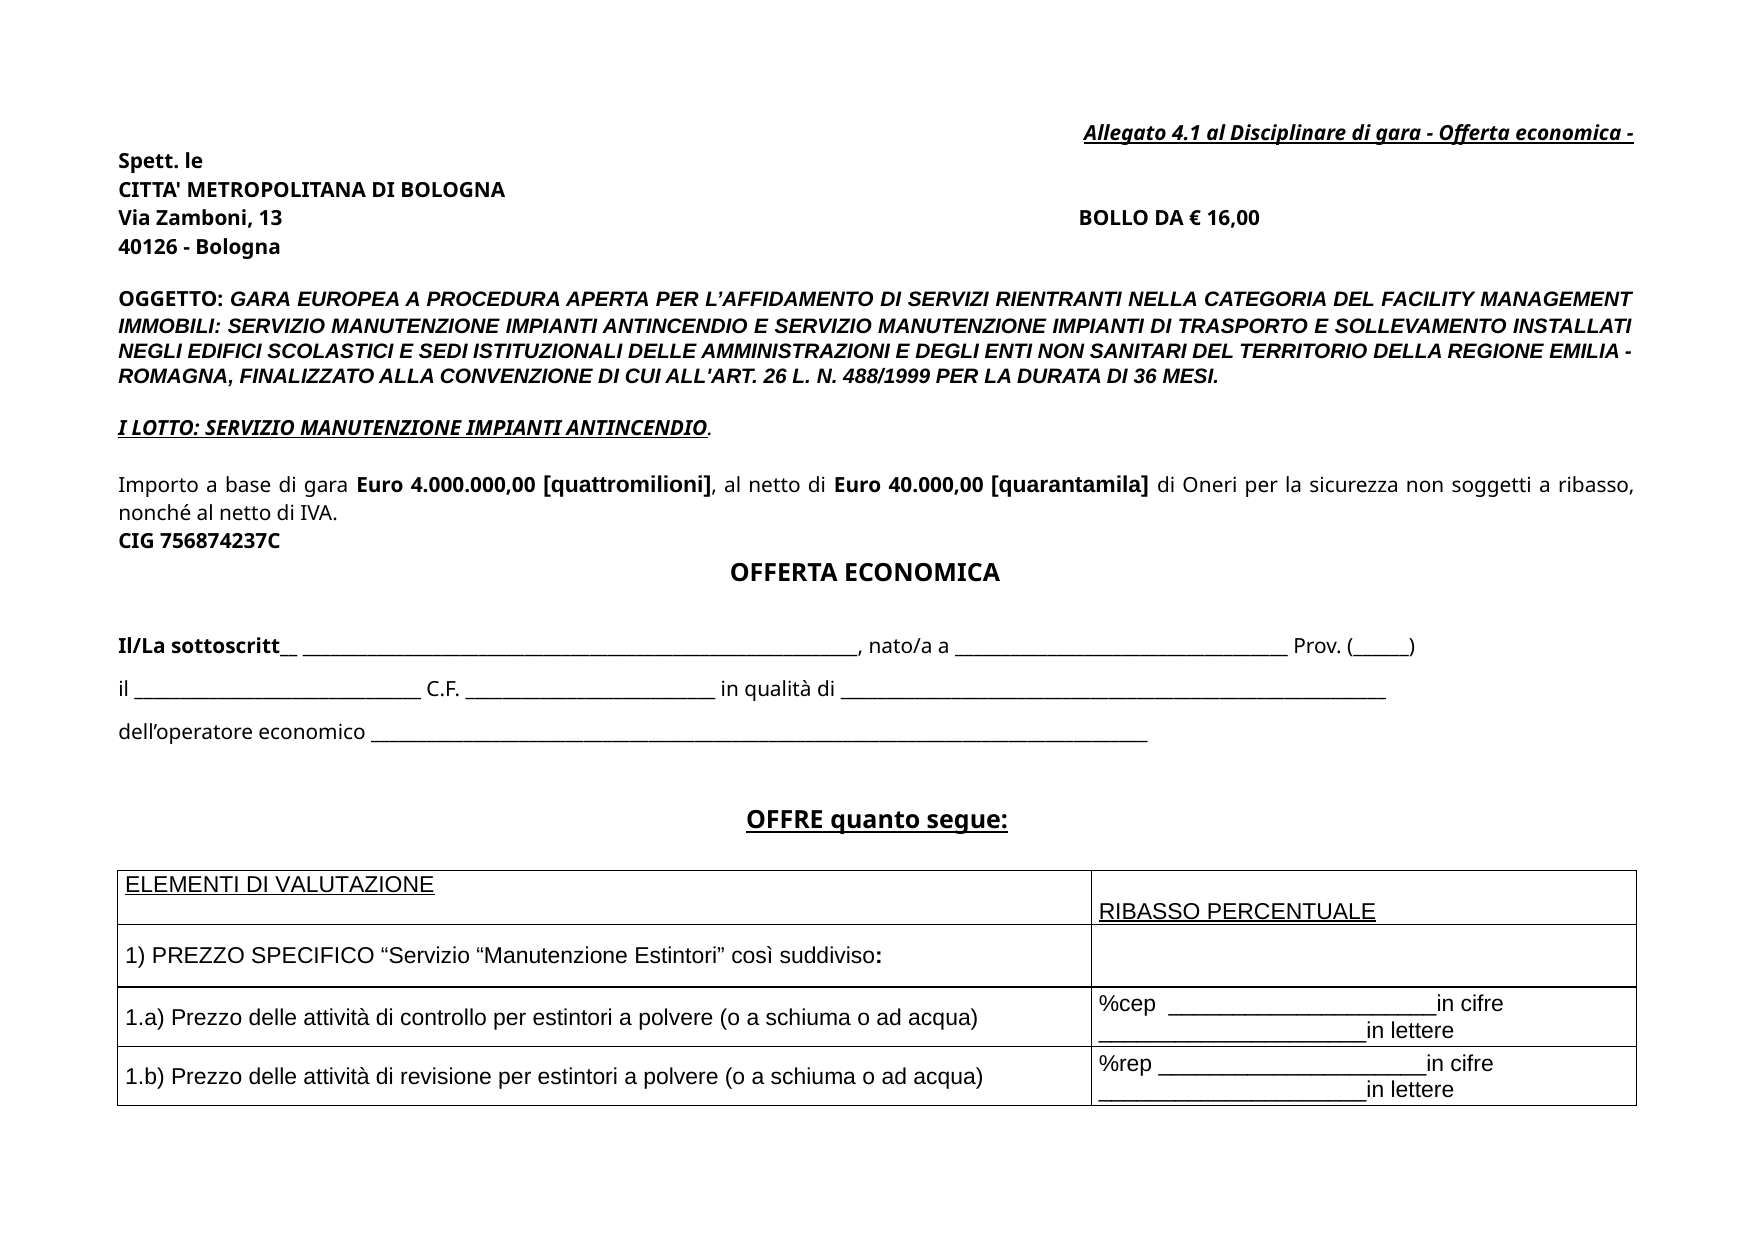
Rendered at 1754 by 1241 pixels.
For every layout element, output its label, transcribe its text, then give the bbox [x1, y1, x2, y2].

text OGGETTO: GARA EUROPEA A PROCEDURA APERTA PER L’AFFIDAMENTO DI SERVIZI RIENTRANTI NELLA CATEGORIA DEL FACILITY MANAGEMENT IMMOBILI: SERVIZIO MANUTENZIONE IMPIANTI ANTINCENDIO E SERVIZIO MANUTENZIONE IMPIANTI DI TRASPORTO E SOLLEVAMENTO INSTALLATI NEGLI EDIFICI SCOLASTICI E SEDI ISTITUZIONALI DELLE AMMINISTRAZIONI E DEGLI ENTI NON SANITARI DEL TERRITORIO DELLA REGIONE EMILIA -ROMAGNA, FINALIZZATO ALLA CONVENZIONE DI CUI ALL'ART. 26 L. N. 488/1999 PER LA DURATA DI 36 MESI. [118, 284, 1636, 388]
table_cell [1092, 925, 1636, 986]
text Spett. le [118, 147, 1636, 175]
text il _______________________________ C.F. ___________________________ in qualità di ___________________________________________________________ [118, 674, 1636, 703]
table_cell 1.a) Prezzo delle attività di controllo per estintori a polvere (o a schiuma o ad acqua) [118, 988, 1091, 1046]
table_cell 1) PREZZO SPECIFICO “Servizio “Manutenzione Estintori” così suddiviso: [118, 925, 1091, 986]
text dell’operatore economico ____________________________________________________________________________________ [118, 717, 1636, 745]
text CITTA' METROPOLITANA DI BOLOGNA [118, 175, 1636, 203]
text Via Zamboni, 13 BOLLO DA € 16,00 [118, 203, 1636, 232]
text OFFRE quanto segue: [118, 802, 1636, 836]
table_cell 1.b) Prezzo delle attività di revisione per estintori a polvere (o a schiuma o ad acqua) [118, 1047, 1091, 1105]
table_header ELEMENTI DI VALUTAZIONE [118, 871, 1091, 924]
table_cell %cep _____________________in cifre _____________________in lettere [1092, 988, 1636, 1046]
text Il/La sottoscritt__ ____________________________________________________________, nato/a a ____________________________________ Prov. (______) [118, 632, 1636, 660]
text CIG 756874237C [118, 527, 1636, 555]
table_cell %rep _____________________in cifre _____________________in lettere [1092, 1047, 1636, 1105]
text Importo a base di gara Euro 4.000.000,00 [quattromilioni], al netto di Euro 40.000,00 [quarantamila] di Oneri per la sicurezza non soggetti a ribasso, nonché al netto di IVA. [118, 470, 1636, 527]
subtitle OFFERTA ECONOMICA [118, 555, 1636, 589]
text I lotto: Servizio manutenzione impianti antincendio. [118, 413, 1636, 441]
text 40126 - Bologna [118, 232, 1636, 260]
text Allegato 4.1 al Disciplinare di gara - Offerta economica - [118, 118, 1636, 147]
table_header RIBASSO PERCENTUALE [1092, 871, 1636, 924]
